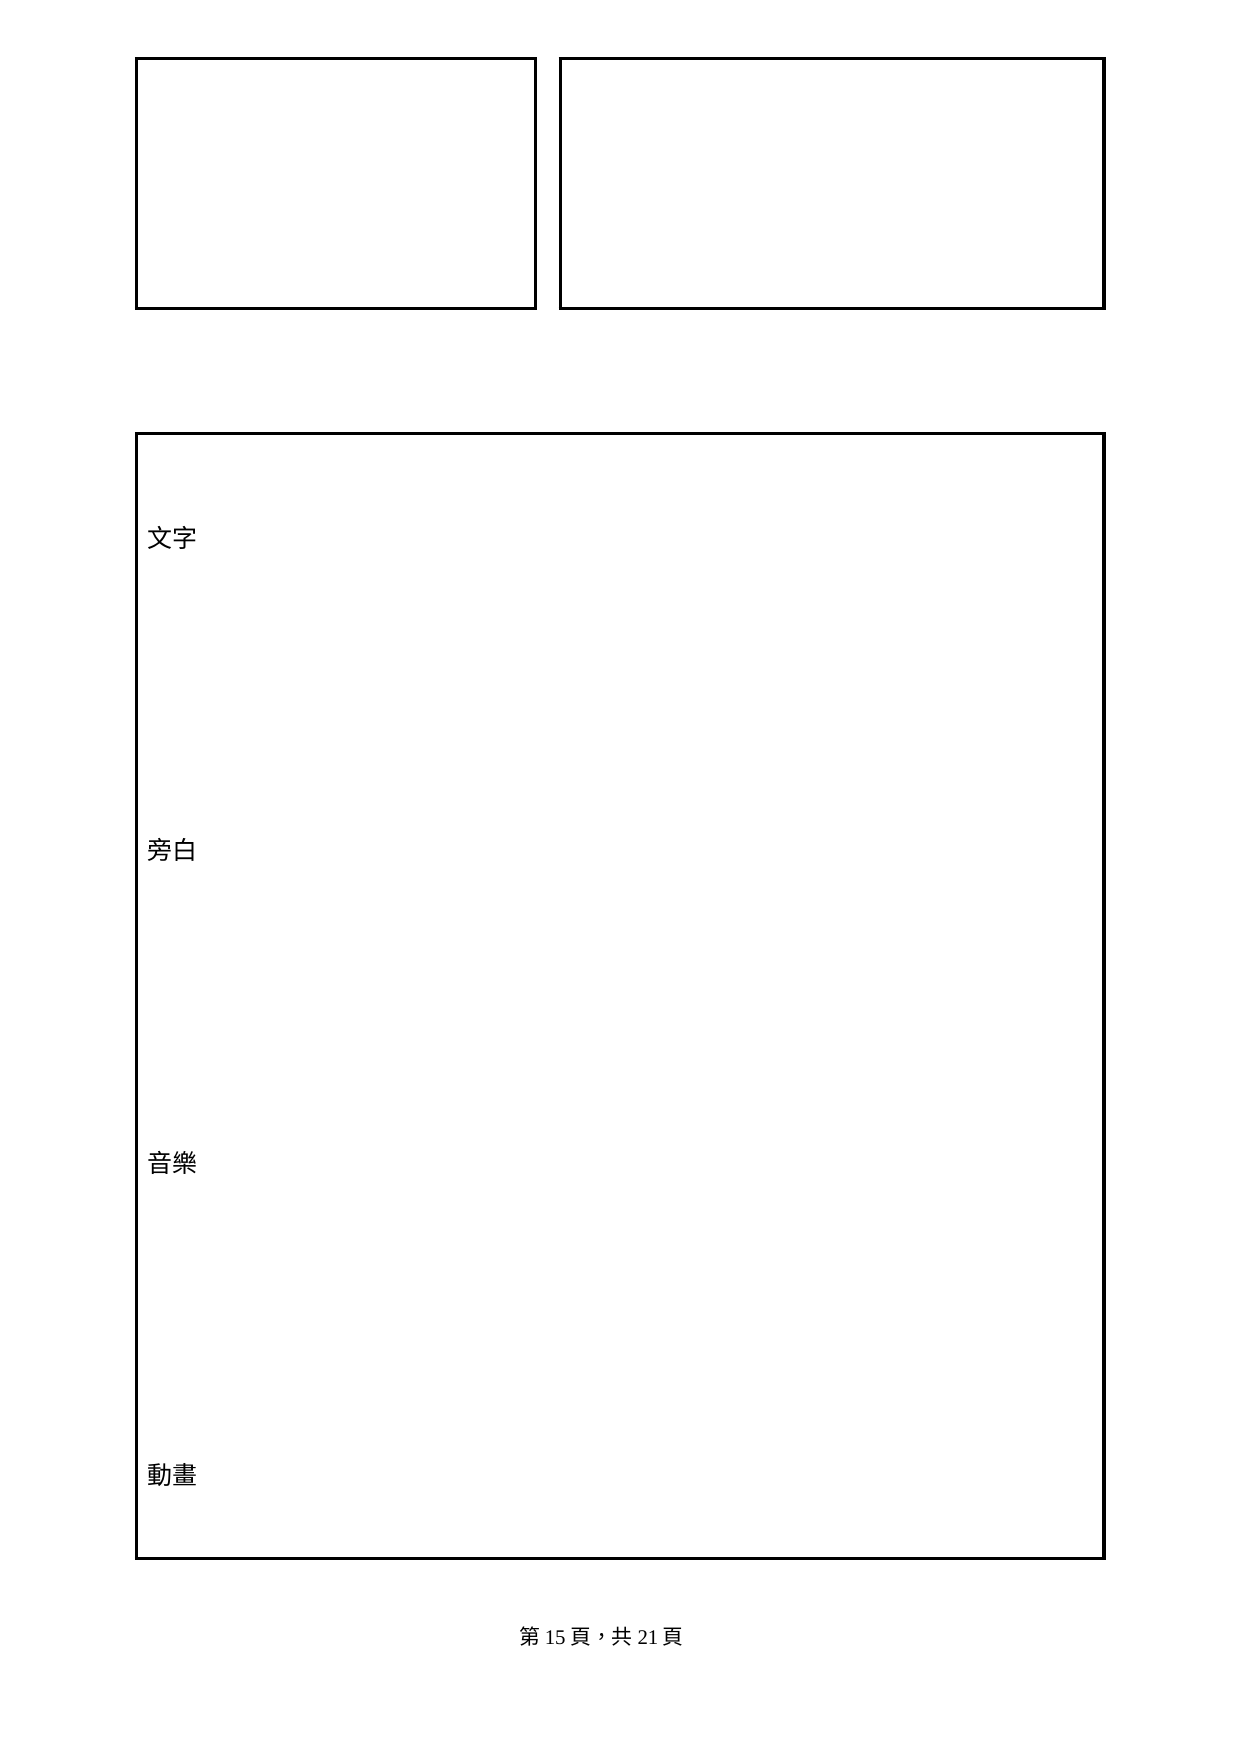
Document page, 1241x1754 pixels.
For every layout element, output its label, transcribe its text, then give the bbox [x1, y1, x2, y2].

table_header [562, 60, 1102, 307]
table_header [138, 60, 534, 307]
table_header [537, 57, 559, 307]
table_header 文字 旁白 音樂 動畫 [138, 435, 1102, 1557]
